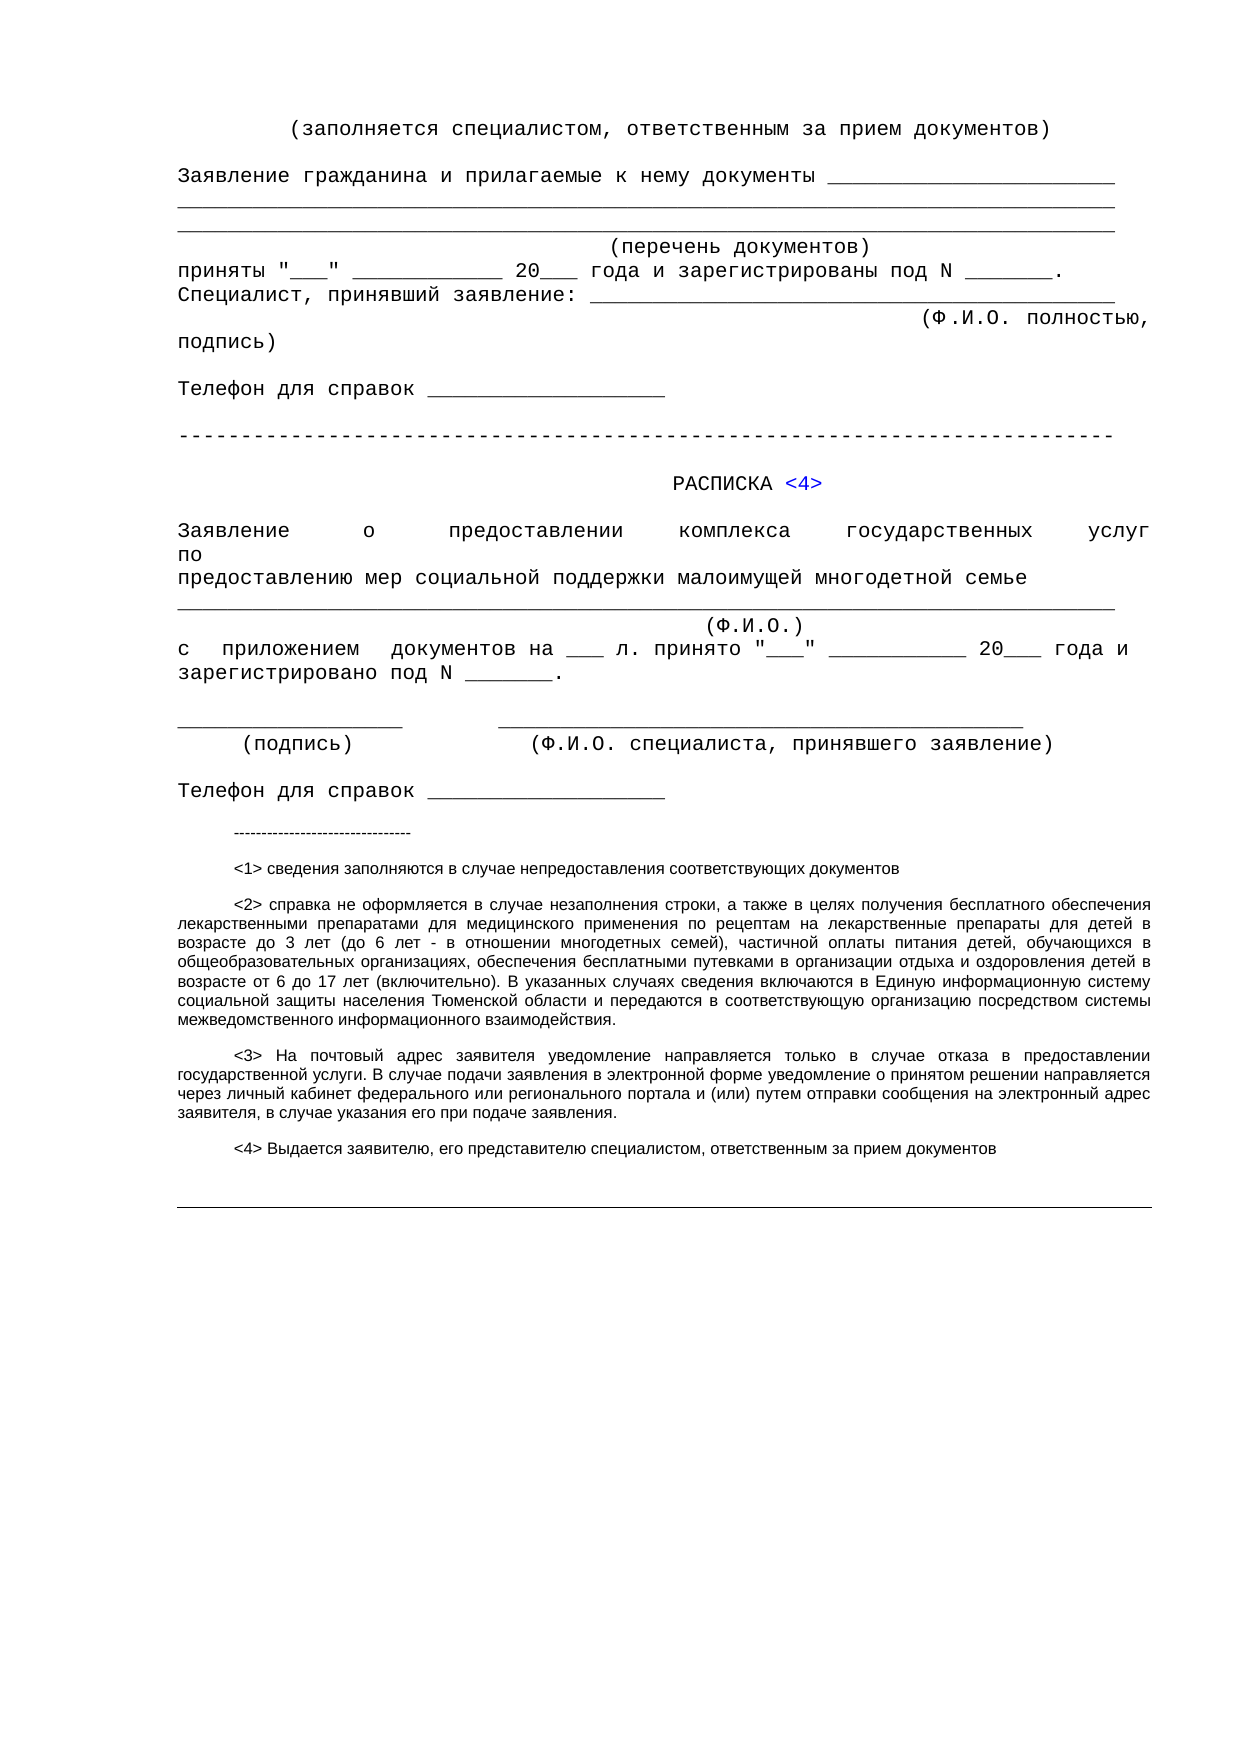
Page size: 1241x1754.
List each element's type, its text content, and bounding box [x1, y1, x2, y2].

text ___________________________________________________________________________ [177, 213, 1152, 236]
text (подпись) (Ф.И.О. специалиста, принявшего заявление) [177, 733, 1152, 757]
text приняты "___" ____________ 20___ года и зарегистрированы под N _______. [177, 260, 1152, 284]
text Заявление о предоставлении комплекса государственных услуг по [177, 520, 1152, 567]
text Телефон для справок ___________________ [177, 780, 1152, 804]
text (перечень документов) [177, 236, 1152, 260]
text <2> справка не оформляется в случае незаполнения строки, а также в целях получения бесплатного обеспечения лекарственными препаратами для медицинского применения по рецептам на лекарственные препараты для детей в возрасте до 3 лет (до 6 лет - в отношении многодетных семей), частичной оплаты питания детей, обучающихся в общеобразовательных организациях, обеспечения бесплатными путевками в организации отдыха и оздоровления детей в возрасте от 6 до 17 лет (включительно). В указанных случаях сведения включаются в Единую информационную систему социальной защиты населения Тюменской области и передаются в соответствующую организацию посредством системы межведомственного информационного взаимодействия. [177, 895, 1152, 1029]
text --------------------------------------------------------------------------- [177, 426, 1152, 449]
text -------------------------------- [177, 823, 1152, 842]
text ___________________________________________________________________________ [177, 189, 1152, 213]
text с приложением документов на ___ л. принято "___" ___________ 20___ года и [177, 638, 1152, 662]
text (Ф.И.О. полностью, подпись) [177, 307, 1152, 354]
text <4> Выдается заявителю, его представителю специалистом, ответственным за прием документов [177, 1139, 1152, 1158]
text РАСПИСКА <4> [177, 473, 1152, 496]
text <3> На почтовый адрес заявителя уведомление направляется только в случае отказа в предоставлении государственной услуги. В случае подачи заявления в электронной форме уведомление о принятом решении направляется через личный кабинет федерального или регионального портала и (или) путем отправки сообщения на электронный адрес заявителя, в случае указания его при подаче заявления. [177, 1046, 1152, 1122]
text (Ф.И.О.) [177, 615, 1152, 638]
text предоставлению мер социальной поддержки малоимущей многодетной семье [177, 567, 1152, 591]
text (заполняется специалистом, ответственным за прием документов) [177, 118, 1152, 142]
text Специалист, принявший заявление: __________________________________________ [177, 284, 1152, 307]
text Заявление гражданина и прилагаемые к нему документы _______________________ [177, 165, 1152, 189]
text __________________ __________________________________________ [177, 709, 1152, 733]
text зарегистрировано под N _______. [177, 662, 1152, 686]
text ___________________________________________________________________________ [177, 591, 1152, 615]
text Телефон для справок ___________________ [177, 378, 1152, 402]
text <1> сведения заполняются в случае непредоставления соответствующих документов [177, 859, 1152, 878]
